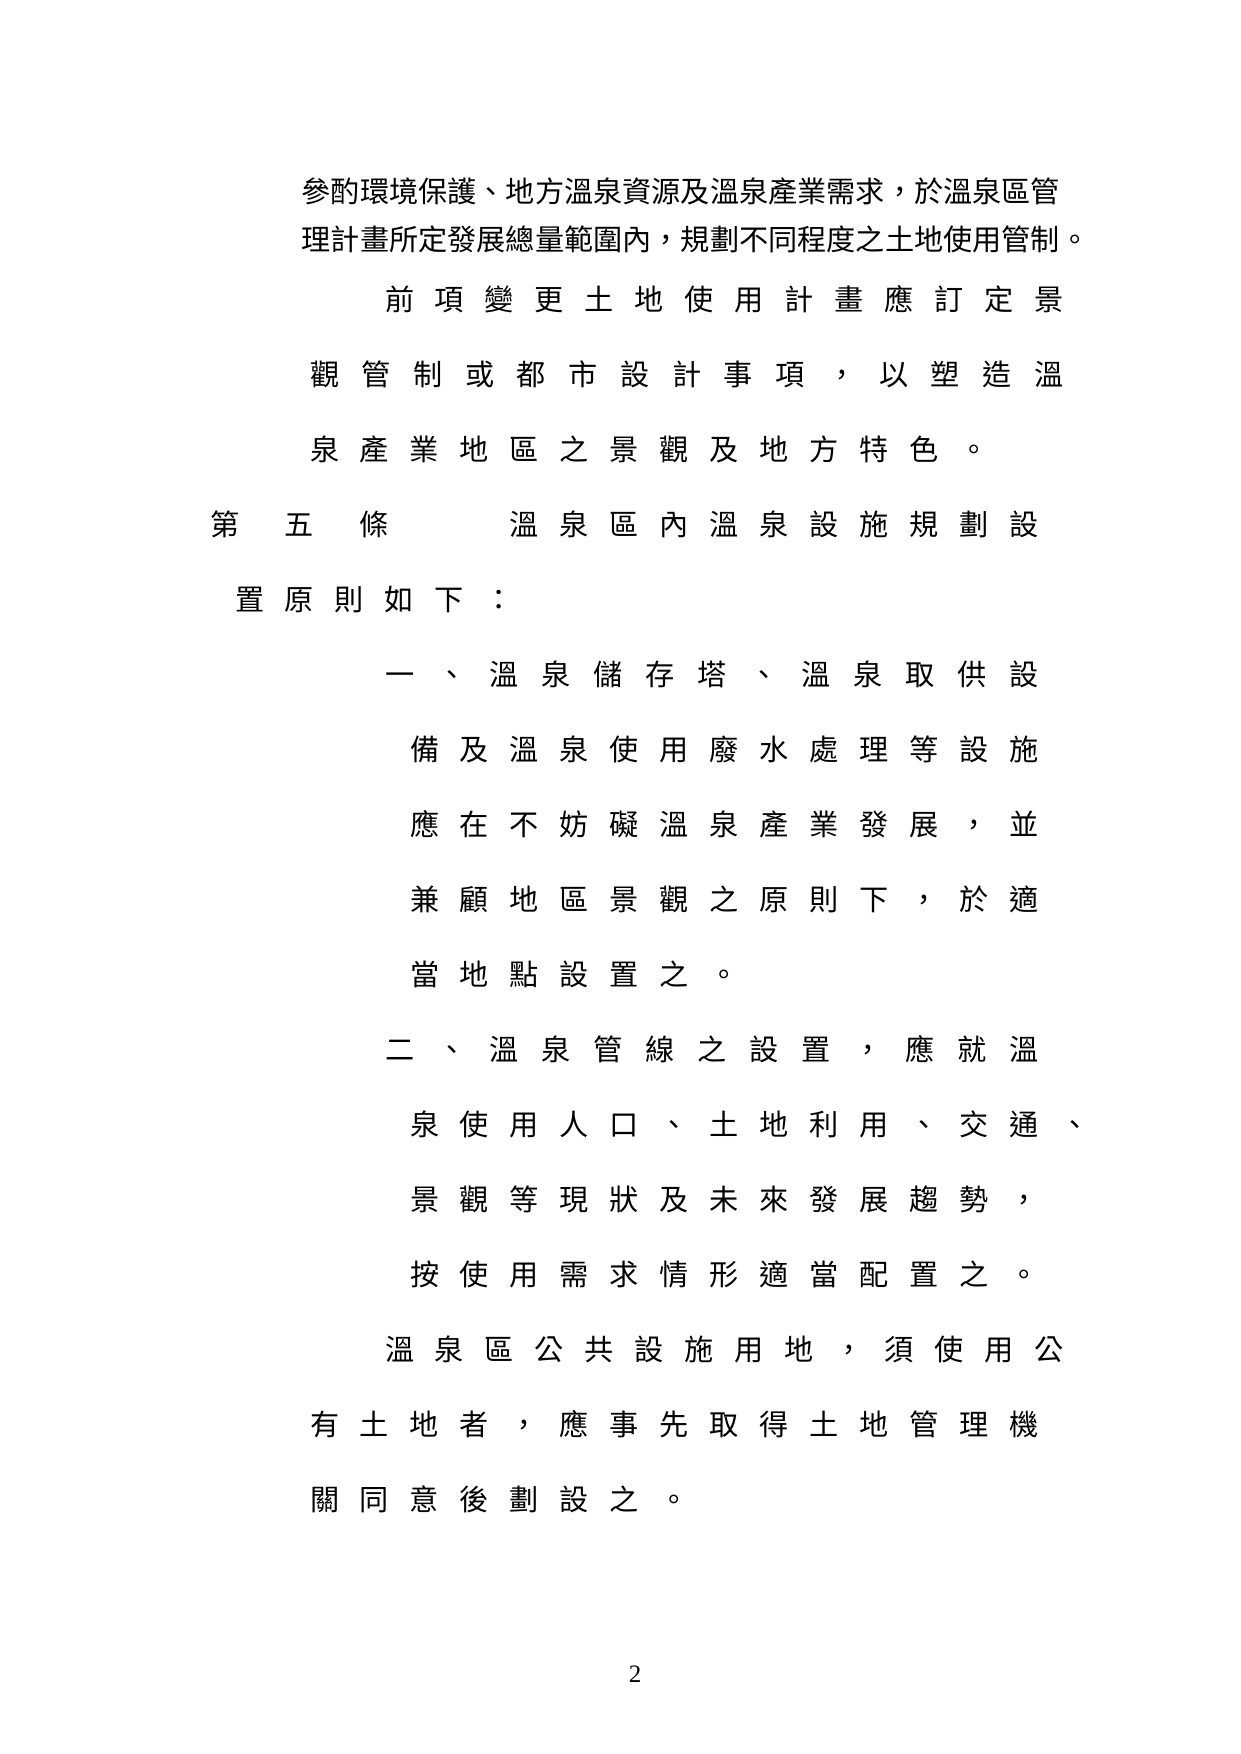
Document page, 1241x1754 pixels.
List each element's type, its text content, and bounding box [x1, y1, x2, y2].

text 溫泉區公共設施用地，須使用公有土地者，應事先取得土地管理機關同意後劃設之。 [302, 1310, 1085, 1535]
text 一、溫泉儲存塔、溫泉取供設備及溫泉使用廢水處理等設施應在不妨礙溫泉產業發展，並兼顧地區景觀之原則下，於適當地點設置之。 [362, 635, 1060, 1010]
text 二、溫泉管線之設置，應就溫泉使用人口、土地利用、交通、景觀等現狀及未來發展趨勢，按使用需求情形適當配置之。 [362, 1010, 1060, 1310]
text 第 五 條 溫泉區內溫泉設施規劃設置原則如下： [187, 485, 1060, 635]
text 前項變更土地使用計畫應訂定景觀管制或都市設計事項，以塑造溫泉產業地區之景觀及地方特色。 [302, 260, 1085, 485]
text 第 四 條 依前條擬具之變更土地使用計畫，直轄市、縣（市）政府應參酌環境保護、地方溫泉資源及溫泉產業需求，於溫泉區管理計畫所定發展總量範圍內，規劃不同程度之土地使用管制。 [185, 164, 1060, 260]
